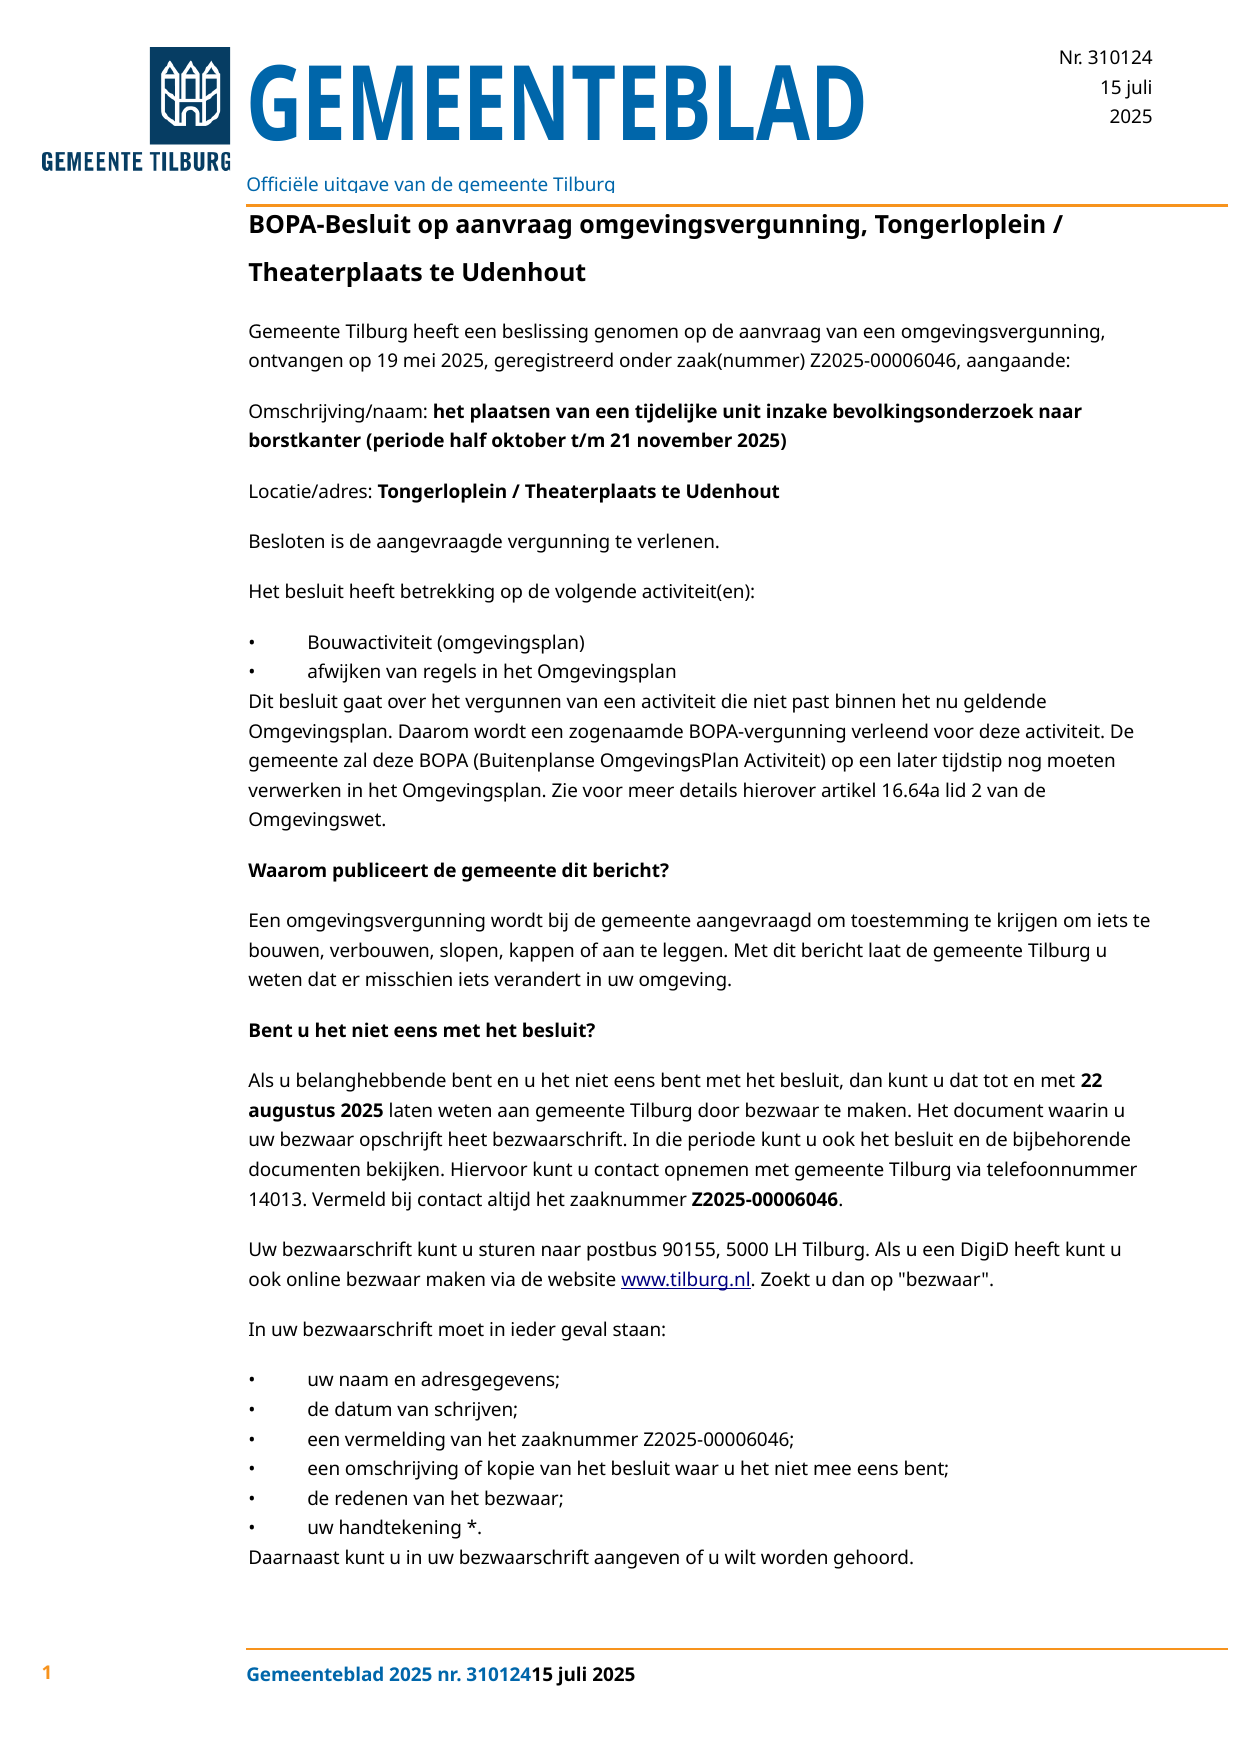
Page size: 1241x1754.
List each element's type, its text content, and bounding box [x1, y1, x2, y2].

text Besloten is de aangevraagde vergunning te verlenen. [248, 528, 1152, 554]
picture [41, 47, 231, 172]
text BOPA-Besluit op aanvraag omgevingsvergunning, Tongerloplein / Theaterplaats te Udenhout [248, 207, 1152, 288]
list een vermelding van het zaaknummer Z2025-00006046; [248, 1426, 1152, 1452]
text Dit besluit gaat over het vergunnen van een activiteit die niet past binnen het nu geldende Omgevingsplan. Daarom wordt een zogenaamde BOPA-vergunning verleend voor deze activiteit. De gemeente zal deze BOPA (Buitenplanse OmgevingsPlan Activiteit) op een later tijdstip nog moeten verwerken in het Omgevingsplan. Zie voor meer details hierover artikel 16.64a lid 2 van de Omgevingswet. [248, 688, 1152, 832]
text Gemeente Tilburg heeft een beslissing genomen op de aanvraag van een omgevingsvergunning, ontvangen op 19 mei 2025, geregistreerd onder zaak(nummer) Z2025-00006046, aangaande: [248, 318, 1152, 373]
text Omschrijving/naam: het plaatsen van een tijdelijke unit inzake bevolkingsonderzoek naar borstkanter (periode half oktober t/m 21 november 2025) [248, 398, 1152, 453]
text Als u belanghebbende bent en u het niet eens bent met het besluit, dan kunt u dat tot en met 22 augustus 2025 laten weten aan gemeente Tilburg door bezwaar te maken. Het document waarin u uw bezwaar opschrijft heet bezwaarschrift. In die periode kunt u ook het besluit en de bijbehorende documenten bekijken. Hiervoor kunt u contact opnemen met gemeente Tilburg via telefoonnummer 14013. Vermeld bij contact altijd het zaaknummer Z2025-00006046. [248, 1067, 1152, 1212]
list uw naam en adresgegevens; [248, 1367, 1152, 1392]
text Een omgevingsvergunning wordt bij de gemeente aangevraagd om toestemming te krijgen om iets te bouwen, verbouwen, slopen, kappen of aan te leggen. Met dit bericht laat de gemeente Tilburg u weten dat er misschien iets verandert in uw omgeving. [248, 907, 1152, 992]
text In uw bezwaarschrift moet in ieder geval staan: [248, 1316, 1152, 1342]
list Bouwactiviteit (omgevingsplan) [248, 629, 1152, 655]
text Locatie/adres: Tongerloplein / Theaterplaats te Udenhout [248, 478, 1152, 504]
text Bent u het niet eens met het besluit? [248, 1017, 1152, 1043]
list een omschrijving of kopie van het besluit waar u het niet mee eens bent; [248, 1455, 1152, 1481]
list afwijken van regels in het Omgevingsplan [248, 659, 1152, 684]
list de redenen van het bezwaar; [248, 1485, 1152, 1511]
text Waarom publiceert de gemeente dit bericht? [248, 857, 1152, 883]
text Daarnaast kunt u in uw bezwaarschrift aangeven of u wilt worden gehoord. [248, 1544, 1152, 1570]
text Uw bezwaarschrift kunt u sturen naar postbus 90155, 5000 LH Tilburg. Als u een DigiD heeft kunt u ook online bezwaar maken via de website www.tilburg.nl. Zoekt u dan op "bezwaar". [248, 1236, 1152, 1292]
list de datum van schrijven; [248, 1396, 1152, 1422]
list uw handtekening *. [248, 1514, 1152, 1540]
text Het besluit heeft betrekking op de volgende activiteit(en): [248, 579, 1152, 604]
